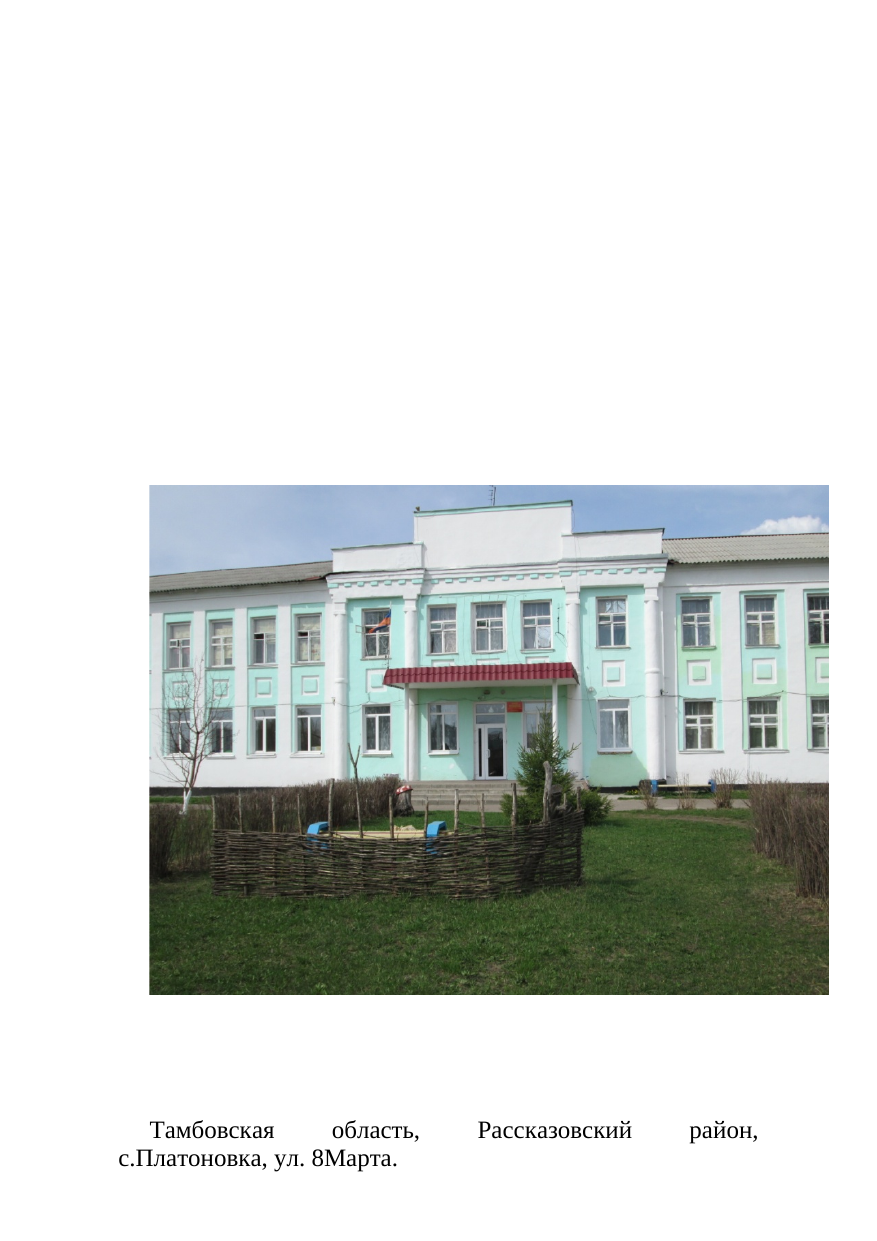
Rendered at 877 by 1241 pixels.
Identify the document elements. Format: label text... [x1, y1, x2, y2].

text Тамбовская область, Рассказовский район, с.Платоновка, ул. 8Марта. [118, 1115, 759, 1172]
